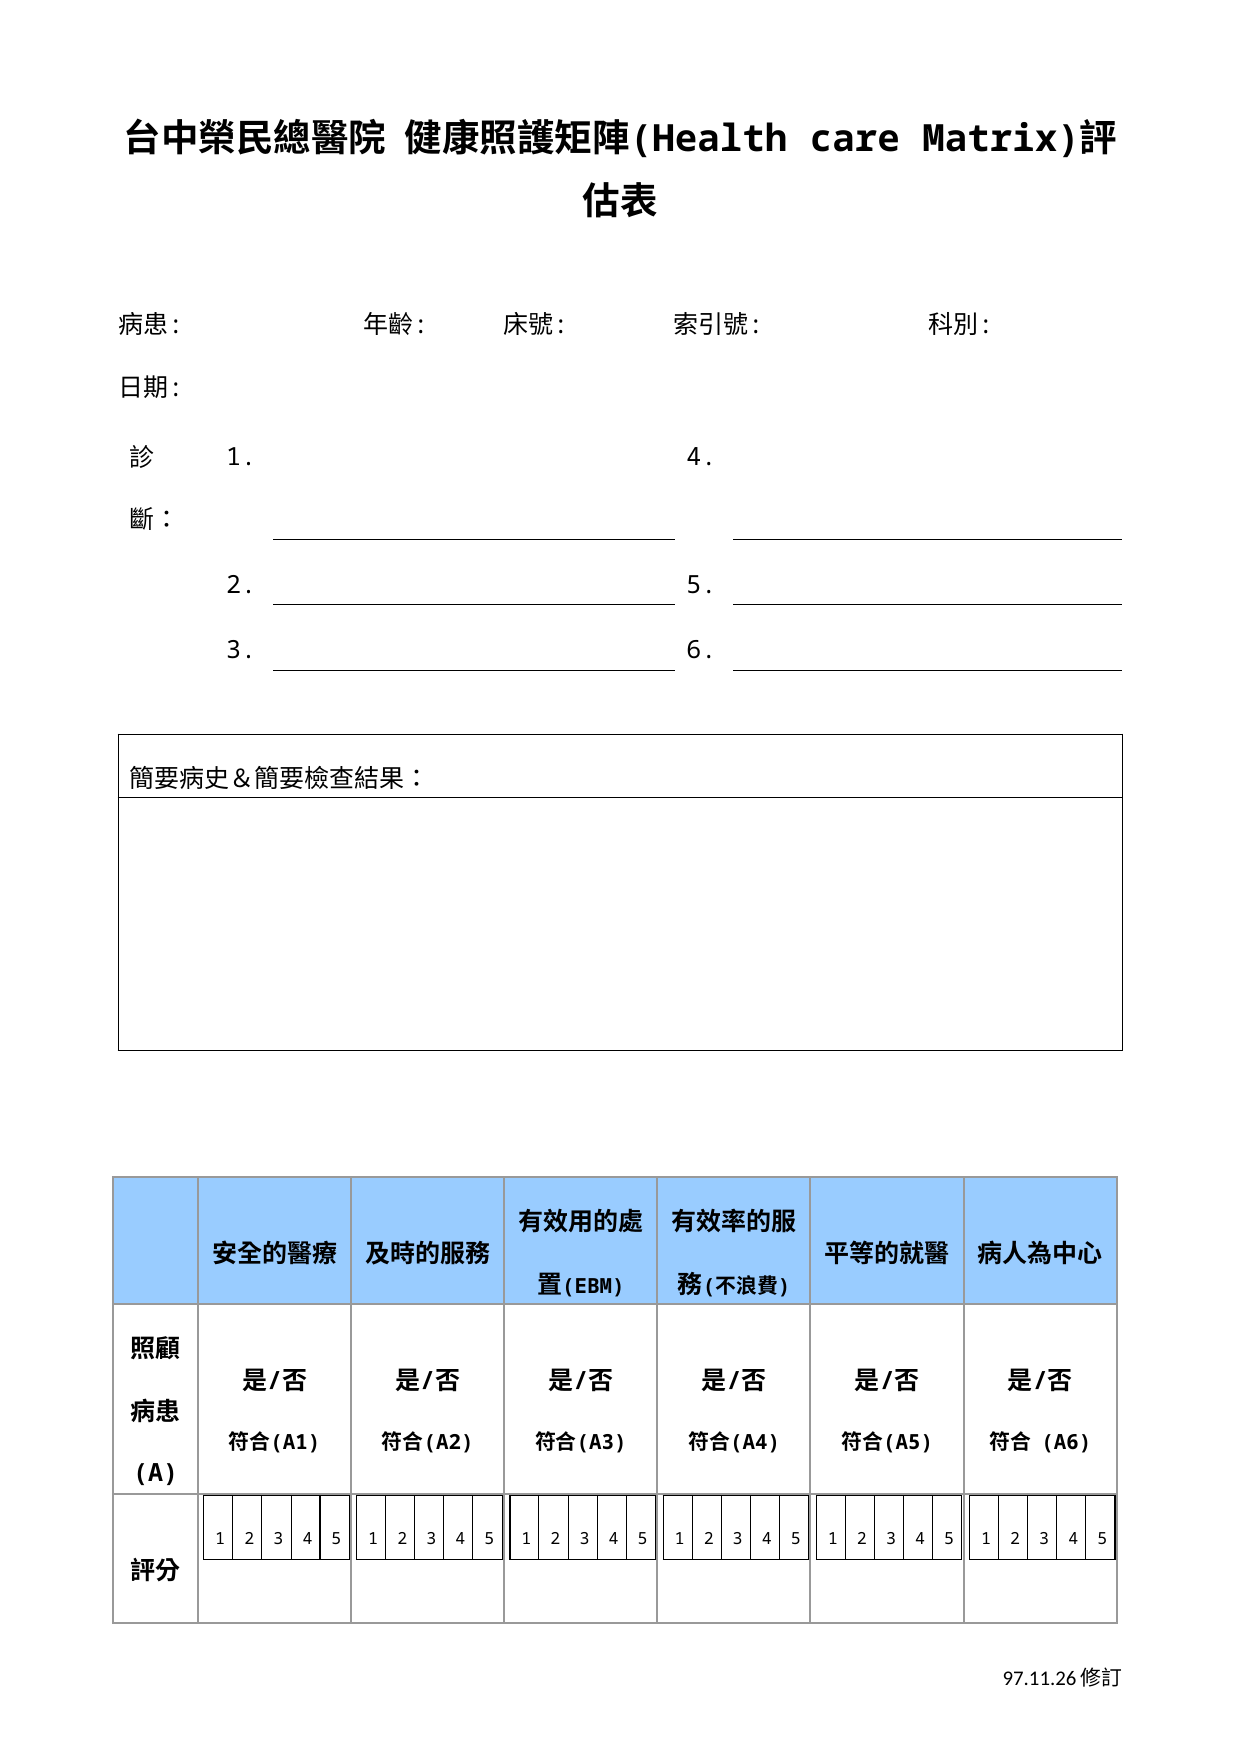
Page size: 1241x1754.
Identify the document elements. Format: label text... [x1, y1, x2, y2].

table_cell 是/否 符合(A3) [505, 1305, 656, 1493]
table_header 簡要病史＆簡要檢查結果： [119, 735, 1122, 797]
table_header 安全的醫療 [199, 1178, 350, 1303]
table_cell 是/否 符合(A4) [658, 1305, 809, 1493]
table_header 3 [875, 1496, 903, 1558]
table_cell [352, 1495, 503, 1622]
table_cell [199, 1495, 350, 1622]
table_header 有效用的處置(EBM) [505, 1178, 656, 1303]
table_header 4 [1057, 1496, 1085, 1558]
table_cell [119, 798, 1122, 1050]
table_header 4 [444, 1496, 472, 1558]
table_header 4 [904, 1496, 932, 1558]
table_header 1 [664, 1496, 692, 1558]
table_header 4 [598, 1496, 626, 1558]
table_header 3 [415, 1496, 443, 1558]
table_cell 2. [215, 539, 273, 604]
table_header 1. [215, 406, 273, 539]
table_header [273, 406, 675, 539]
table_header 及時的服務 [352, 1178, 503, 1303]
table_header 5 [627, 1496, 655, 1558]
table_header 2 [846, 1496, 874, 1558]
table_cell [118, 539, 214, 604]
table_header 3 [569, 1496, 597, 1558]
table_header 1 [511, 1496, 538, 1558]
table_header 5 [933, 1496, 961, 1558]
table_cell 是/否 符合 (A6) [965, 1305, 1116, 1493]
text 病患: 年齡: 床號: 索引號: 科別: 日期: [118, 281, 1122, 406]
table_header 5 [780, 1496, 808, 1558]
table_cell 照顧病患(A) [114, 1305, 197, 1493]
table_cell [273, 605, 675, 670]
table_header 診斷： [118, 406, 214, 539]
table_header 2 [693, 1496, 721, 1558]
table_cell 評分 [114, 1495, 197, 1622]
table_header [114, 1178, 197, 1303]
table_cell 3. [215, 604, 273, 670]
table_cell 是/否 符合(A2) [352, 1305, 503, 1493]
table_header 4. [675, 406, 733, 539]
table_cell [733, 540, 1122, 604]
table_header 病人為中心 [965, 1178, 1116, 1303]
table_cell [658, 1495, 809, 1622]
table_header 5 [1086, 1496, 1114, 1558]
table_header 2 [386, 1496, 414, 1558]
table_cell [273, 540, 675, 604]
table_header 1 [204, 1496, 232, 1558]
table_header 3 [262, 1496, 291, 1558]
text 台中榮民總醫院 健康照護矩陣(Health care Matrix)評估表 [118, 94, 1122, 219]
table_header 1 [817, 1496, 845, 1558]
table_header 2 [999, 1496, 1027, 1558]
table_header 有效率的服務(不浪費) [658, 1178, 809, 1303]
table_header 1 [970, 1496, 998, 1558]
table_header 3 [1028, 1496, 1056, 1558]
table_header 3 [722, 1496, 750, 1558]
table_header 2 [539, 1496, 568, 1558]
table_cell 6. [675, 604, 733, 670]
table_cell [733, 605, 1122, 670]
table_header 4 [751, 1496, 779, 1558]
table_header 4 [292, 1496, 319, 1558]
table_cell 5. [675, 539, 733, 604]
table_cell [811, 1495, 963, 1622]
table_cell 是/否 符合(A5) [811, 1305, 963, 1493]
table_header 平等的就醫 [811, 1178, 963, 1303]
table_header 5 [473, 1496, 502, 1558]
table_cell [118, 604, 214, 670]
table_cell [965, 1495, 1116, 1622]
table_header 5 [321, 1496, 349, 1558]
table_cell 是/否 符合(A1) [199, 1305, 350, 1493]
table_header 2 [233, 1496, 261, 1558]
table_cell [505, 1495, 656, 1622]
table_header [733, 406, 1122, 539]
table_header 1 [357, 1496, 385, 1558]
